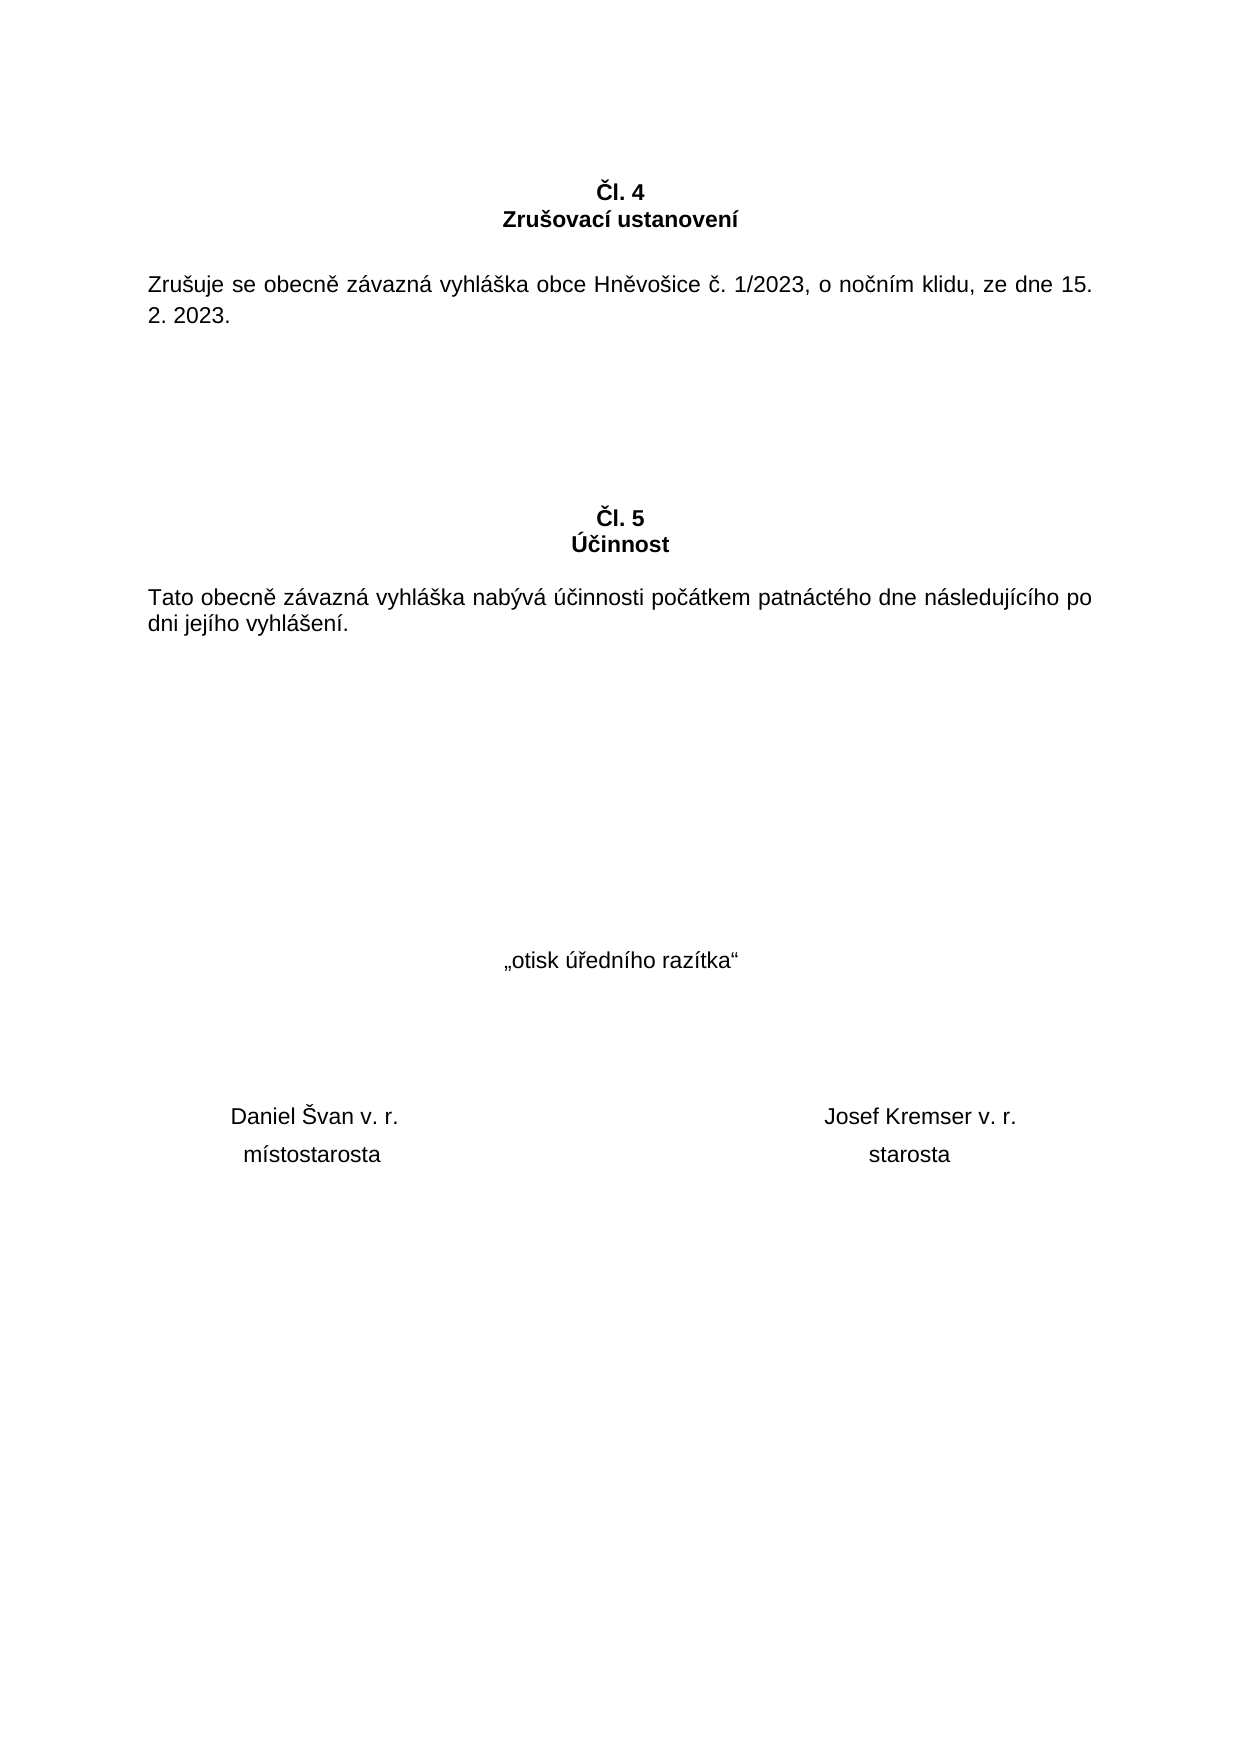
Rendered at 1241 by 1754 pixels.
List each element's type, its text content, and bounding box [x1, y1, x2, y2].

text Účinnost [148, 531, 1093, 557]
text Zrušuje se obecně závazná vyhláška obce Hněvošice č. 1/2023, o nočním klidu, ze dne 15. 2. 2023. [148, 271, 1093, 329]
text Daniel Švan v. r. Josef Kremser v. r. [148, 1103, 1093, 1129]
text „otisk úředního razítka“ [148, 947, 1093, 973]
text místostarosta starosta [148, 1141, 1093, 1168]
text Zrušovací ustanovení [148, 206, 1093, 232]
text Čl. 4 [148, 179, 1093, 206]
text Čl. 5 [148, 504, 1093, 531]
text Tato obecně závazná vyhláška nabývá účinnosti počátkem patnáctého dne následujícího po dni jejího vyhlášení. [148, 584, 1093, 636]
